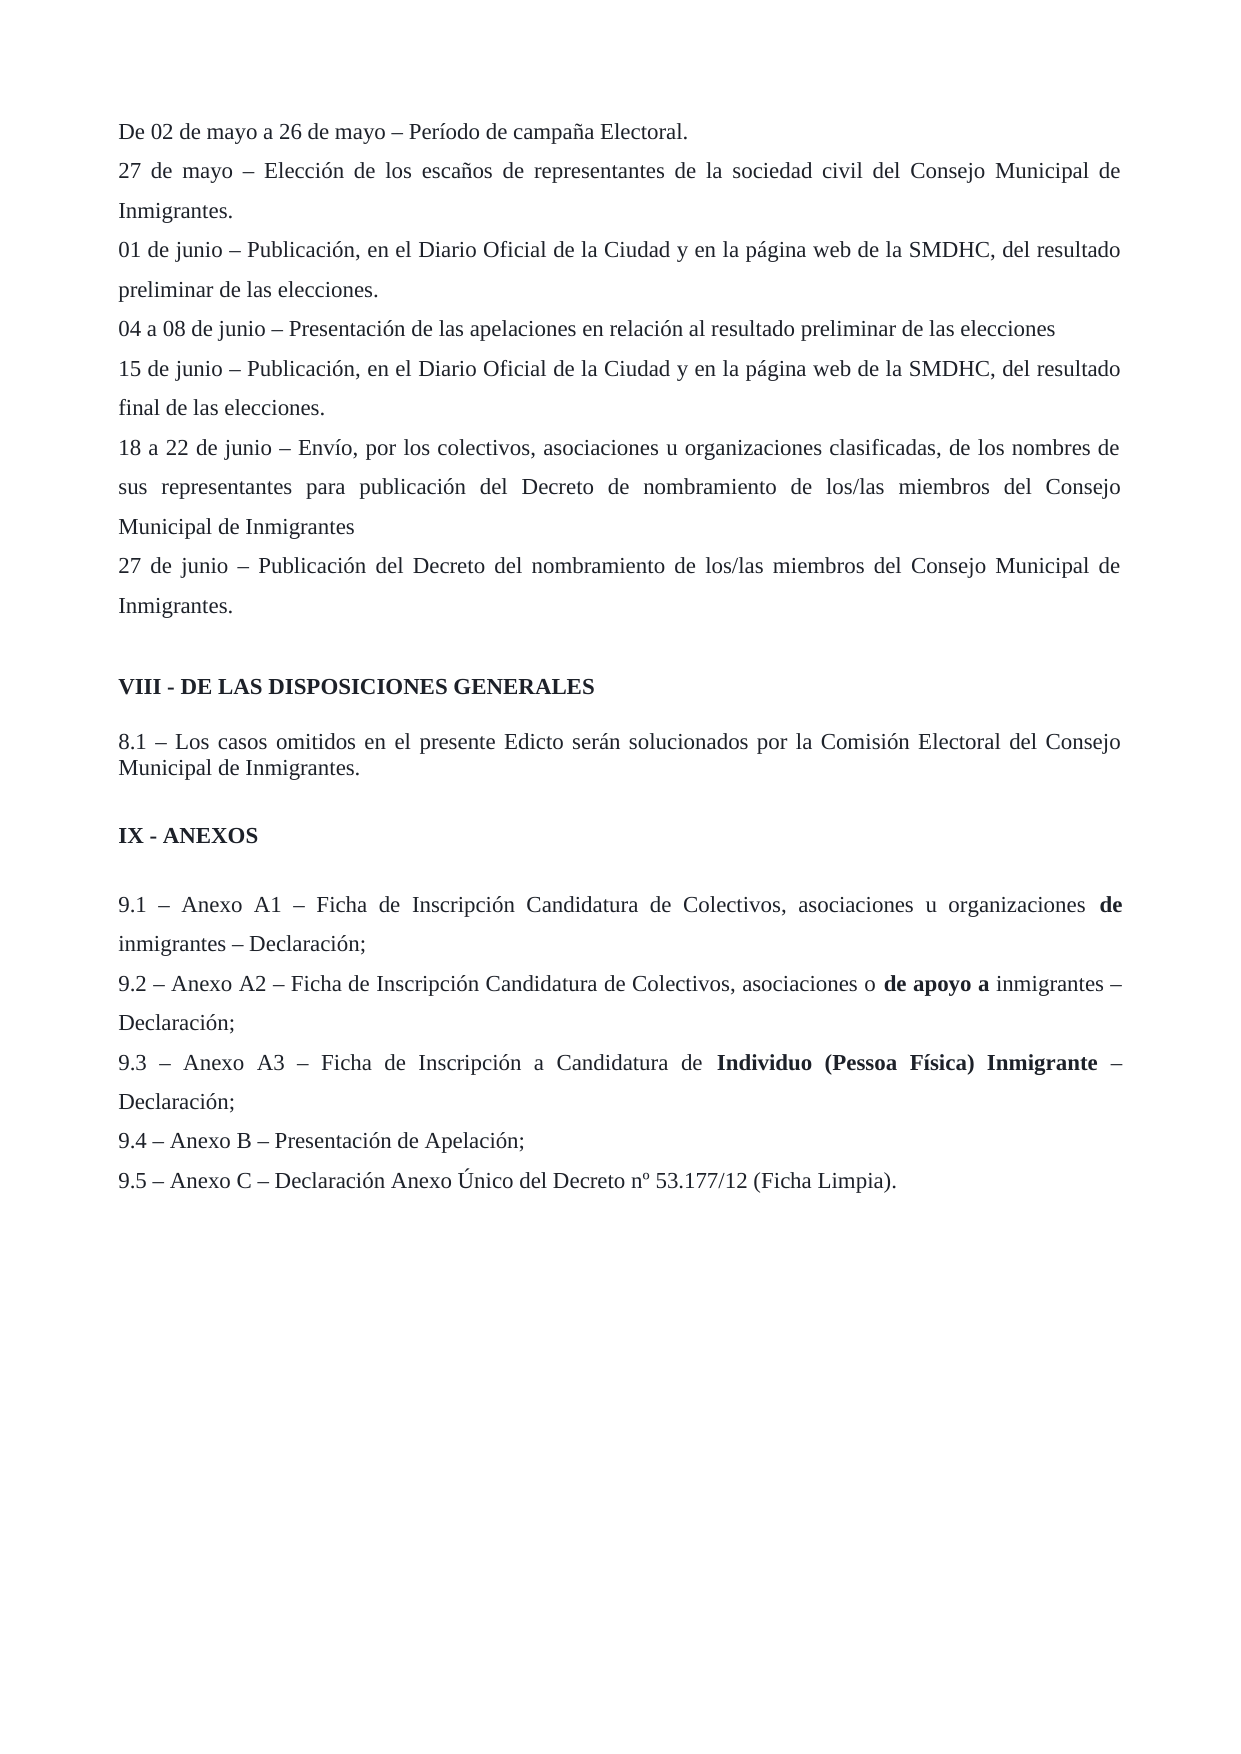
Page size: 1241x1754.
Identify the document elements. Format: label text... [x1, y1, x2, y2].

text IX - ANEXOS [118, 822, 1122, 849]
text 15 de junio – Publicación, en el Diario Oficial de la Ciudad y en la página web de la SMDHC, del resultado final de las elecciones. [118, 355, 1122, 421]
text 9.1 – Anexo A1 – Ficha de Inscripción Candidatura de Colectivos, asociaciones u organizaciones de inmigrantes – Declaración; [118, 891, 1122, 957]
text 27 de mayo – Elección de los escaños de representantes de la sociedad civil del Consejo Municipal de Inmigrantes. [118, 158, 1122, 223]
text 9.2 – Anexo A2 – Ficha de Inscripción Candidatura de Colectivos, asociaciones o de apoyo a inmigrantes – Declaración; [118, 970, 1122, 1036]
text 9.3 – Anexo A3 – Ficha de Inscripción a Candidatura de Individuo (Pessoa Física) Inmigrante – Declaración; [118, 1049, 1122, 1114]
text 9.4 – Anexo B – Presentación de Apelación; [118, 1128, 1122, 1154]
text 27 de junio – Publicación del Decreto del nombramiento de los/las miembros del Consejo Municipal de Inmigrantes. [118, 552, 1122, 618]
text 01 de junio – Publicación, en el Diario Oficial de la Ciudad y en la página web de la SMDHC, del resultado preliminar de las elecciones. [118, 237, 1122, 302]
text 04 a 08 de junio – Presentación de las apelaciones en relación al resultado preliminar de las elecciones [118, 316, 1122, 342]
text 18 a 22 de junio – Envío, por los colectivos, asociaciones u organizaciones clasificadas, de los nombres de sus representantes para publicación del Decreto de nombramiento de los/las miembros del Consejo Municipal de Inmigrantes [118, 434, 1122, 539]
text De 02 de mayo a 26 de mayo – Período de campaña Electoral. [118, 118, 1122, 144]
text VIII - DE LAS DISPOSICIONES GENERALES [118, 673, 1122, 700]
text 8.1 – Los casos omitidos en el presente Edicto serán solucionados por la Comisión Electoral del Consejo Municipal de Inmigrantes. [118, 728, 1122, 780]
text 9.5 – Anexo C – Declaración Anexo Único del Decreto nº 53.177/12 (Ficha Limpia). [118, 1167, 1122, 1193]
